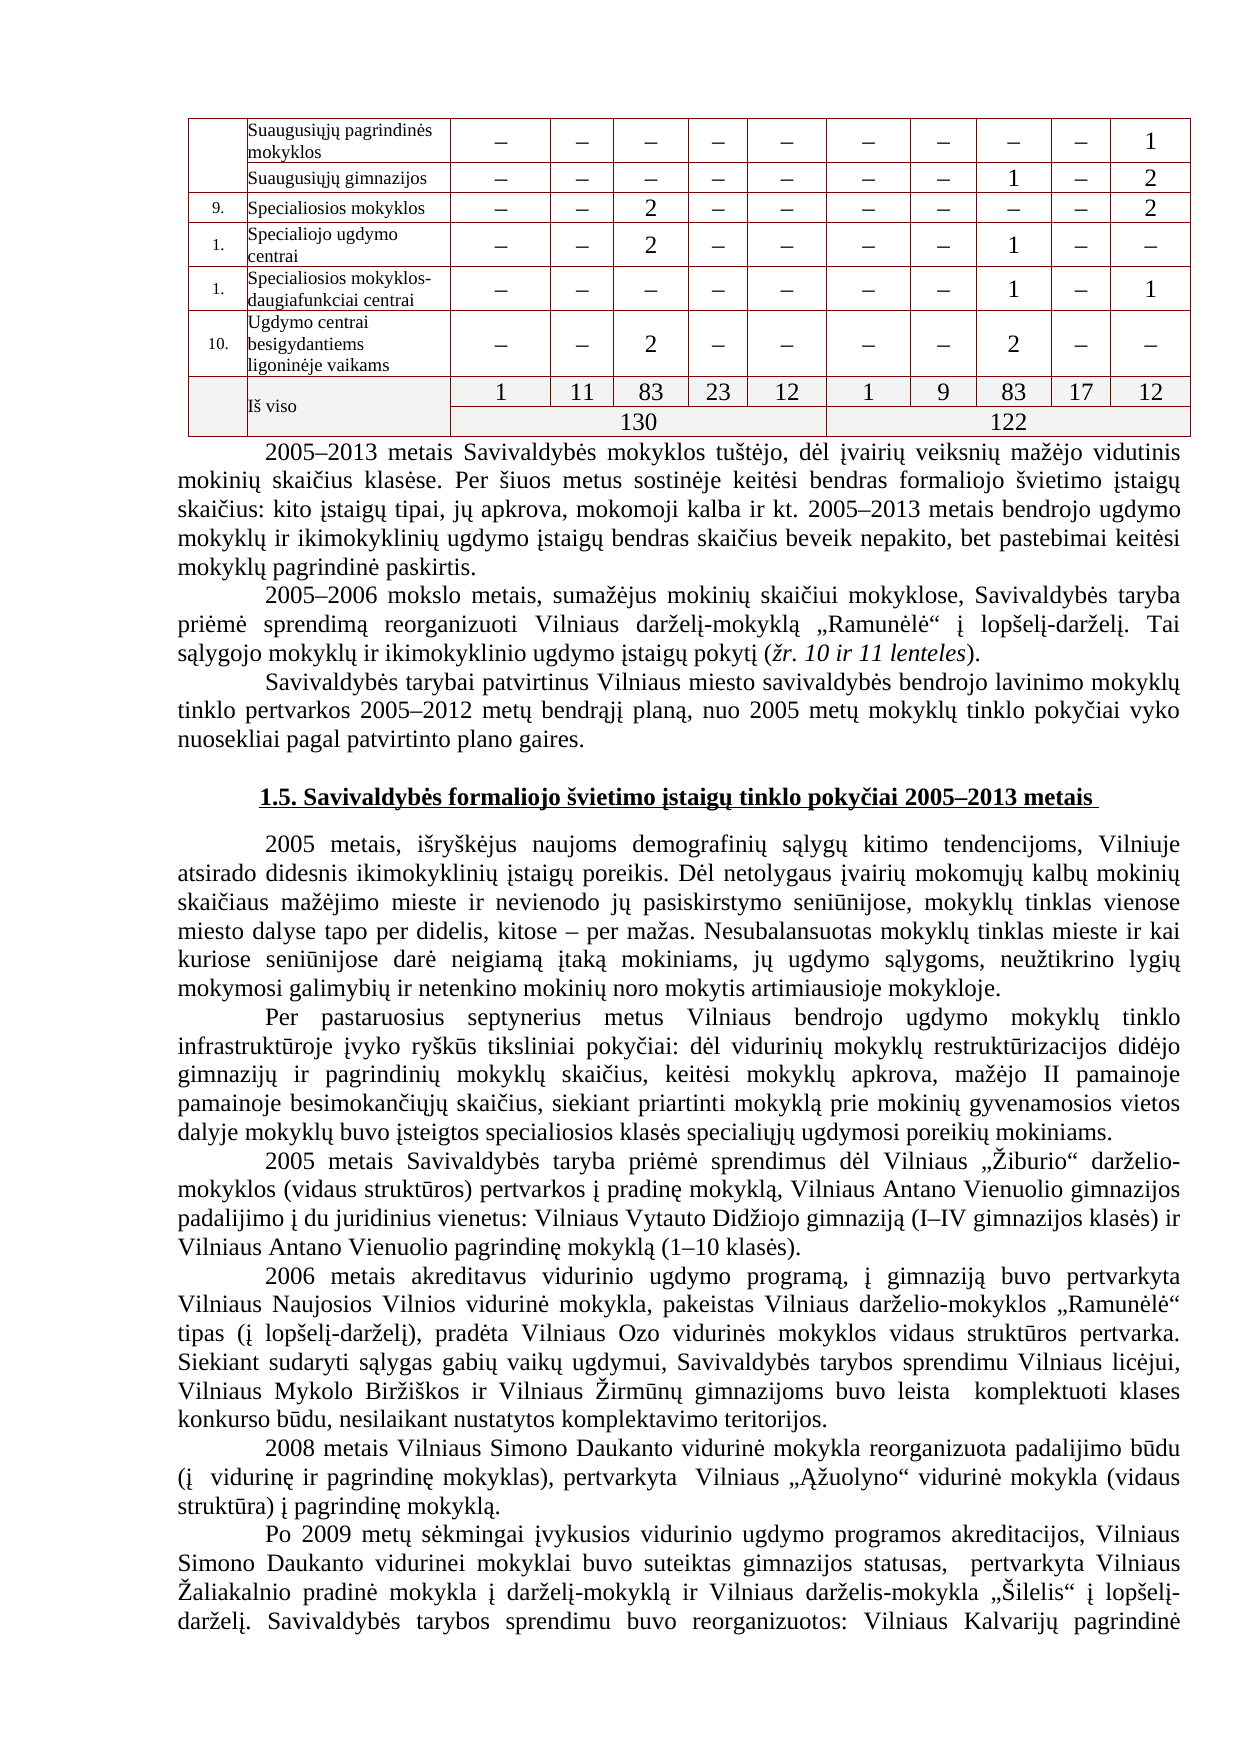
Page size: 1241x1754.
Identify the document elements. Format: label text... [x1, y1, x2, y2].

table_cell 9 [911, 377, 976, 406]
table_cell 1 [977, 163, 1051, 192]
table_cell [189, 377, 247, 436]
table_cell 2 [614, 193, 688, 222]
table_cell – [1111, 223, 1190, 266]
text 2005 metais, išryškėjus naujoms demografinių sąlygų kitimo tendencijoms, Vilniuje atsirado didesnis ikimokyklinių įstaigų poreikis. Dėl netolygaus įvairių mokomųjų kalbų mokinių skaičiaus mažėjimo mieste ir nevienodo jų pasiskirstymo seniūnijose, mokyklų tinklas vienose miesto dalyse tapo per didelis, kitose – per mažas. Nesubalansuotas mokyklų tinklas mieste ir kai kuriose seniūnijose darė neigiamą įtaką mokiniams, jų ugdymo sąlygoms, neužtikrino lygių mokymosi galimybių ir netenkino mokinių noro mokytis artimiausioje mokykloje. [177, 829, 1181, 1002]
table_cell – [689, 119, 747, 162]
table_cell – [689, 163, 747, 192]
table_cell – [977, 193, 1051, 222]
table_cell – [689, 311, 747, 376]
table_cell 10. [189, 311, 247, 376]
table_cell – [551, 163, 613, 192]
table_cell 1 [977, 267, 1051, 310]
table_cell – [551, 267, 613, 310]
table_cell Iš viso [248, 377, 450, 436]
table_cell 1 [1111, 267, 1190, 310]
table_cell – [827, 119, 910, 162]
table_cell 122 [827, 407, 1190, 436]
table_cell – [977, 119, 1051, 162]
table_cell – [827, 311, 910, 376]
table_cell – [827, 267, 910, 310]
table_cell – [748, 223, 826, 266]
table_cell – [551, 223, 613, 266]
table_cell 1. [189, 267, 247, 310]
text 2005 metais Savivaldybės taryba priėmė sprendimus dėl Vilniaus „Žiburio“ darželio- mokyklos (vidaus struktūros) pertvarkos į pradinę mokyklą, Vilniaus Antano Vienuolio gimnazijos padalijimo į du juridinius vienetus: Vilniaus Vytauto Didžiojo gimnaziją (I–IV gimnazijos klasės) ir Vilniaus Antano Vienuolio pagrindinę mokyklą (1–10 klasės). [177, 1146, 1181, 1261]
table_cell 2 [614, 311, 688, 376]
table_cell – [451, 119, 550, 162]
table_cell 1 [1111, 119, 1190, 162]
table_cell – [551, 311, 613, 376]
table_cell – [451, 163, 550, 192]
table_cell – [911, 311, 976, 376]
table_cell – [1052, 311, 1110, 376]
table_cell – [1052, 223, 1110, 266]
table_cell 130 [451, 407, 826, 436]
text 2006 metais akreditavus vidurinio ugdymo programą, į gimnaziją buvo pertvarkyta Vilniaus Naujosios Vilnios vidurinė mokykla, pakeistas Vilniaus darželio-mokyklos „Ramunėlė“ tipas (į lopšelį-darželį), pradėta Vilniaus Ozo vidurinės mokyklos vidaus struktūros pertvarka. Siekiant sudaryti sąlygas gabių vaikų ugdymui, Savivaldybės tarybos sprendimu Vilniaus licėjui, Vilniaus Mykolo Biržiškos ir Vilniaus Žirmūnų gimnazijoms buvo leista komplektuoti klases konkurso būdu, nesilaikant nustatytos komplektavimo teritorijos. [177, 1261, 1181, 1433]
table_cell – [451, 311, 550, 376]
table_cell Specialiosios mokyklos-daugiafunkciai centrai [248, 267, 450, 310]
table_cell 23 [689, 377, 747, 406]
table_cell – [614, 119, 688, 162]
table_cell – [614, 163, 688, 192]
table_cell – [551, 193, 613, 222]
text 1.5. Savivaldybės formaliojo švietimo įstaigų tinklo pokyčiai 2005–2013 metais [177, 782, 1181, 810]
table_cell – [1052, 193, 1110, 222]
table_cell – [748, 193, 826, 222]
table_cell 2 [1111, 163, 1190, 192]
table_cell 1 [827, 377, 910, 406]
table_cell 1. [189, 223, 247, 266]
table_cell – [911, 267, 976, 310]
table_cell – [827, 193, 910, 222]
table_cell – [827, 223, 910, 266]
table_cell – [911, 193, 976, 222]
table_cell 11 [551, 377, 613, 406]
table_cell – [748, 267, 826, 310]
table_cell Specialiosios mokyklos [248, 193, 450, 222]
table_cell – [1111, 311, 1190, 376]
text Savivaldybės tarybai patvirtinus Vilniaus miesto savivaldybės bendrojo lavinimo mokyklų tinklo pertvarkos 2005–2012 metų bendrąjį planą, nuo 2005 metų mokyklų tinklo pokyčiai vyko nuosekliai pagal patvirtinto plano gaires. [177, 667, 1181, 753]
table_cell 1 [451, 377, 550, 406]
table_cell 17 [1052, 377, 1110, 406]
table_cell – [1052, 119, 1110, 162]
table_cell 12 [748, 377, 826, 406]
table_cell – [748, 163, 826, 192]
table_cell – [911, 163, 976, 192]
table_cell – [911, 223, 976, 266]
text Po 2009 metų sėkmingai įvykusios vidurinio ugdymo programos akreditacijos, Vilniaus Simono Daukanto vidurinei mokyklai buvo suteiktas gimnazijos statusas, pertvarkyta Vilniaus Žaliakalnio pradinė mokykla į darželį-mokyklą ir Vilniaus darželis-mokykla „Šilelis“ į lopšelį-darželį. Savivaldybės tarybos sprendimu buvo reorganizuotos: Vilniaus Kalvarijų pagrindinė [177, 1519, 1181, 1634]
table_cell – [827, 163, 910, 192]
table_cell – [451, 267, 550, 310]
table_cell – [689, 193, 747, 222]
table_cell – [689, 223, 747, 266]
table_cell – [748, 119, 826, 162]
table_cell Suaugusiųjų pagrindinės mokyklos [248, 119, 450, 162]
text Per pastaruosius septynerius metus Vilniaus bendrojo ugdymo mokyklų tinklo infrastruktūroje įvyko ryškūs tiksliniai pokyčiai: dėl vidurinių mokyklų restruktūrizacijos didėjo gimnazijų ir pagrindinių mokyklų skaičius, keitėsi mokyklų apkrova, mažėjo II pamainoje pamainoje besimokančiųjų skaičius, siekiant priartinti mokyklą prie mokinių gyvenamosios vietos dalyje mokyklų buvo įsteigtos specialiosios klasės specialiųjų ugdymosi poreikių mokiniams. [177, 1002, 1181, 1146]
text 2005–2013 metais Savivaldybės mokyklos tuštėjo, dėl įvairių veiksnių mažėjo vidutinis mokinių skaičius klasėse. Per šiuos metus sostinėje keitėsi bendras formaliojo švietimo įstaigų skaičius: kito įstaigų tipai, jų apkrova, mokomoji kalba ir kt. 2005–2013 metais bendrojo ugdymo mokyklų ir ikimokyklinių ugdymo įstaigų bendras skaičius beveik nepakito, bet pastebimai keitėsi mokyklų pagrindinė paskirtis. [177, 437, 1181, 580]
table_cell – [748, 311, 826, 376]
table_cell 83 [977, 377, 1051, 406]
table_cell – [551, 119, 613, 162]
table_cell – [1052, 267, 1110, 310]
table_cell – [451, 193, 550, 222]
text 2008 metais Vilniaus Simono Daukanto vidurinė mokykla reorganizuota padalijimo būdu (į vidurinę ir pagrindinę mokyklas), pertvarkyta Vilniaus „Ąžuolyno“ vidurinė mokykla (vidaus struktūra) į pagrindinę mokyklą. [177, 1433, 1181, 1519]
table_cell Specialiojo ugdymo centrai [248, 223, 450, 266]
text 2005–2006 mokslo metais, sumažėjus mokinių skaičiui mokyklose, Savivaldybės taryba priėmė sprendimą reorganizuoti Vilniaus darželį-mokyklą „Ramunėlė“ į lopšelį-darželį. Tai sąlygojo mokyklų ir ikimokyklinio ugdymo įstaigų pokytį (žr. 10 ir 11 lenteles). [177, 580, 1181, 667]
table_cell – [451, 223, 550, 266]
table_cell 9. [189, 193, 247, 222]
table_cell – [1052, 163, 1110, 192]
table_cell – [689, 267, 747, 310]
table_cell 2 [977, 311, 1051, 376]
table_cell Ugdymo centrai besigydantiems ligoninėje vaikams [248, 311, 450, 376]
table_cell 12 [1111, 377, 1190, 406]
table_cell – [911, 119, 976, 162]
table_cell 2 [1111, 193, 1190, 222]
table_cell Suaugusiųjų gimnazijos [248, 163, 450, 192]
table_cell 1 [977, 223, 1051, 266]
table_cell [189, 119, 247, 192]
table_cell – [614, 267, 688, 310]
table_cell 83 [614, 377, 688, 406]
table_cell 2 [614, 223, 688, 266]
